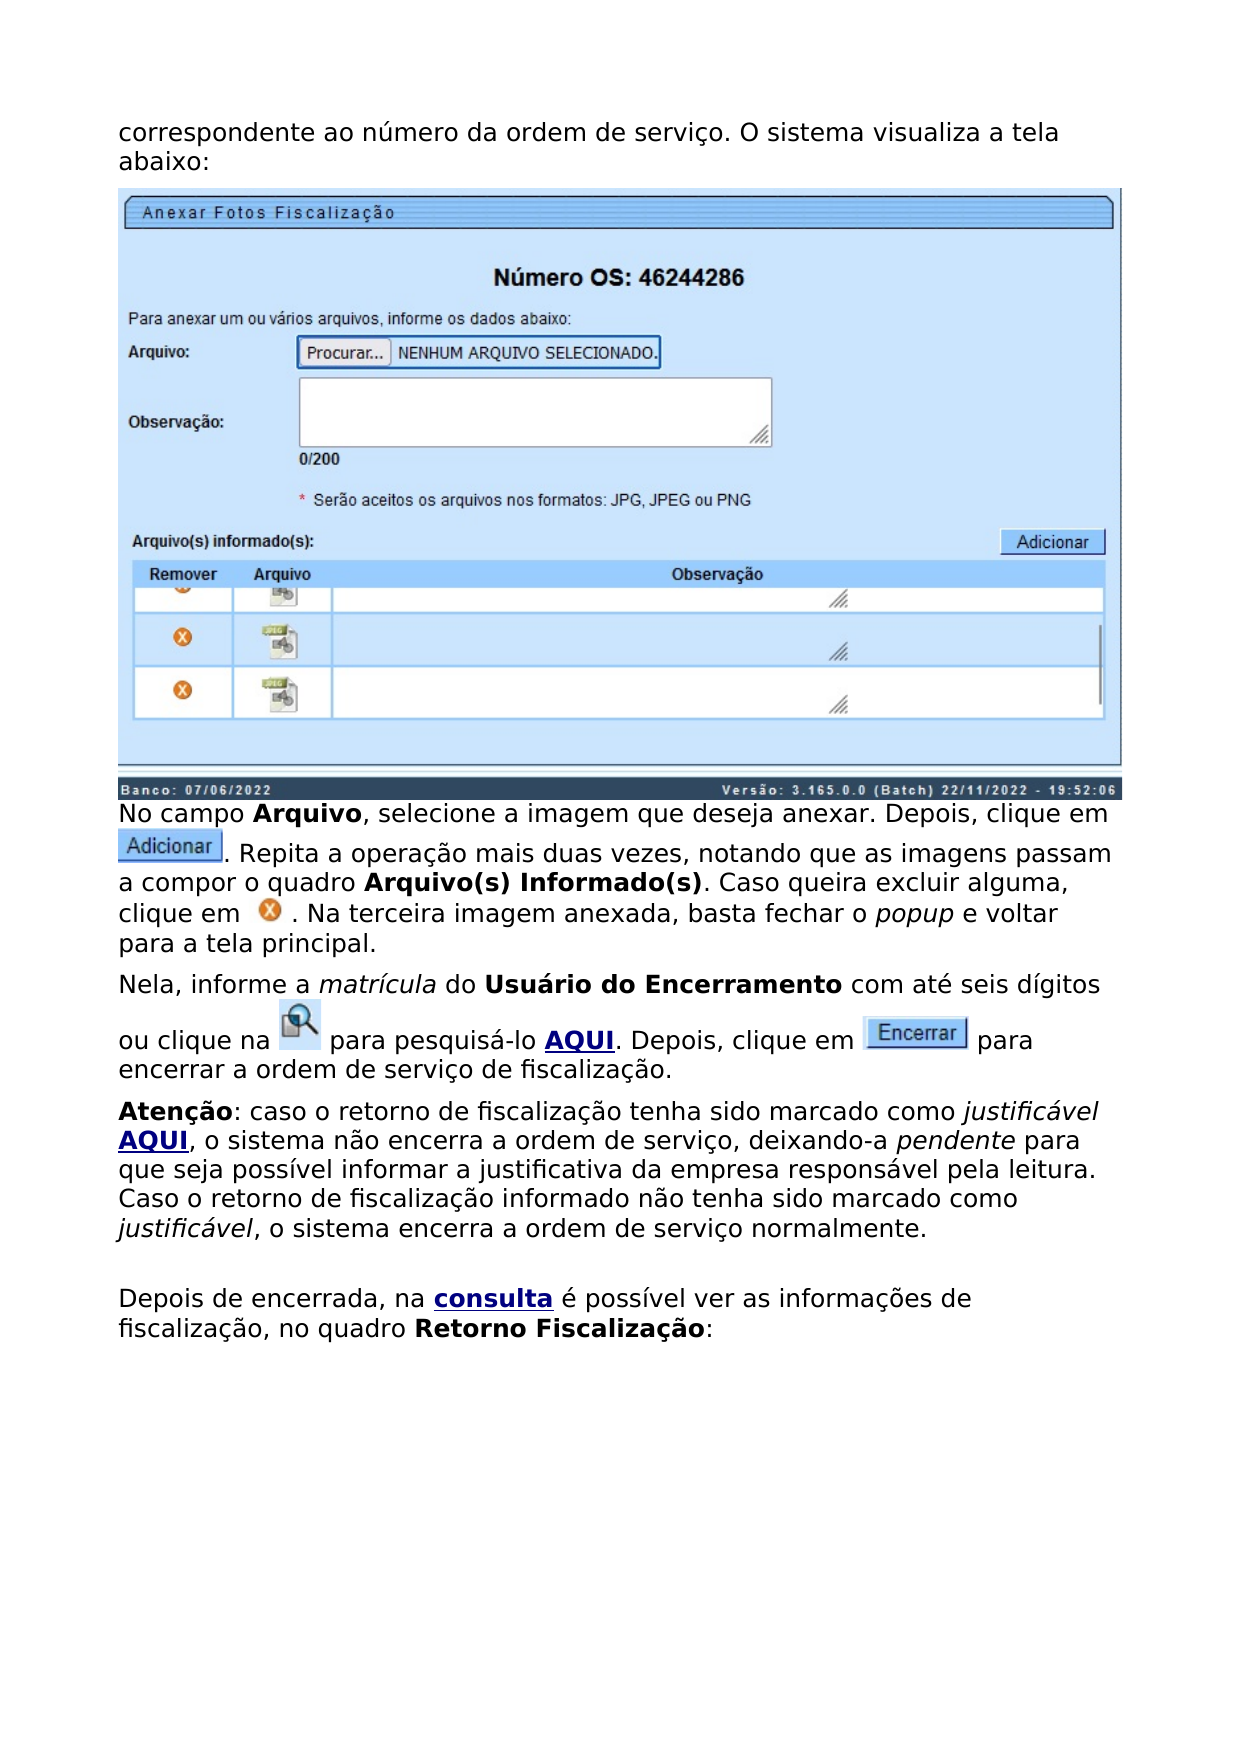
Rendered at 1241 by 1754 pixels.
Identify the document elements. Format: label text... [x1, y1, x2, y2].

picture [118, 828, 223, 863]
text Atenção: caso o retorno de fiscalização tenha sido marcado como justificável AQUI, o sistema não encerra a ordem de serviço, deixando-a pendente para que seja possível informar a justificativa da empresa responsável pela leitura. Caso o retorno de fiscalização informado não tenha sido marcado como justificável, o sistema encerra a ordem de serviço normalmente. [118, 1097, 1122, 1272]
text Depois de encerrada, na consulta é possível ver as informações de fiscalização, no quadro Retorno Fiscalização: [118, 1285, 1122, 1343]
picture [248, 897, 291, 923]
text correspondente ao número da ordem de serviço. O sistema visualiza a tela abaixo: [118, 118, 1122, 176]
picture [279, 999, 322, 1050]
picture [862, 1016, 969, 1050]
text Nela, informe a matrícula do Usuário do Encerramento com até seis dígitos ou clique na para pesquisá-lo AQUI. Depois, clique em para encerrar a ordem de serviço de fiscalização. [118, 970, 1122, 1085]
picture [118, 188, 1123, 800]
text No campo Arquivo, selecione a imagem que deseja anexar. Depois, clique em . Repita a operação mais duas vezes, notando que as imagens passam a compor o quadro Arquivo(s) Informado(s). Caso queira excluir alguma, clique em . Na terceira imagem anexada, basta fechar o popup e voltar para a tela principal. [118, 800, 1122, 958]
